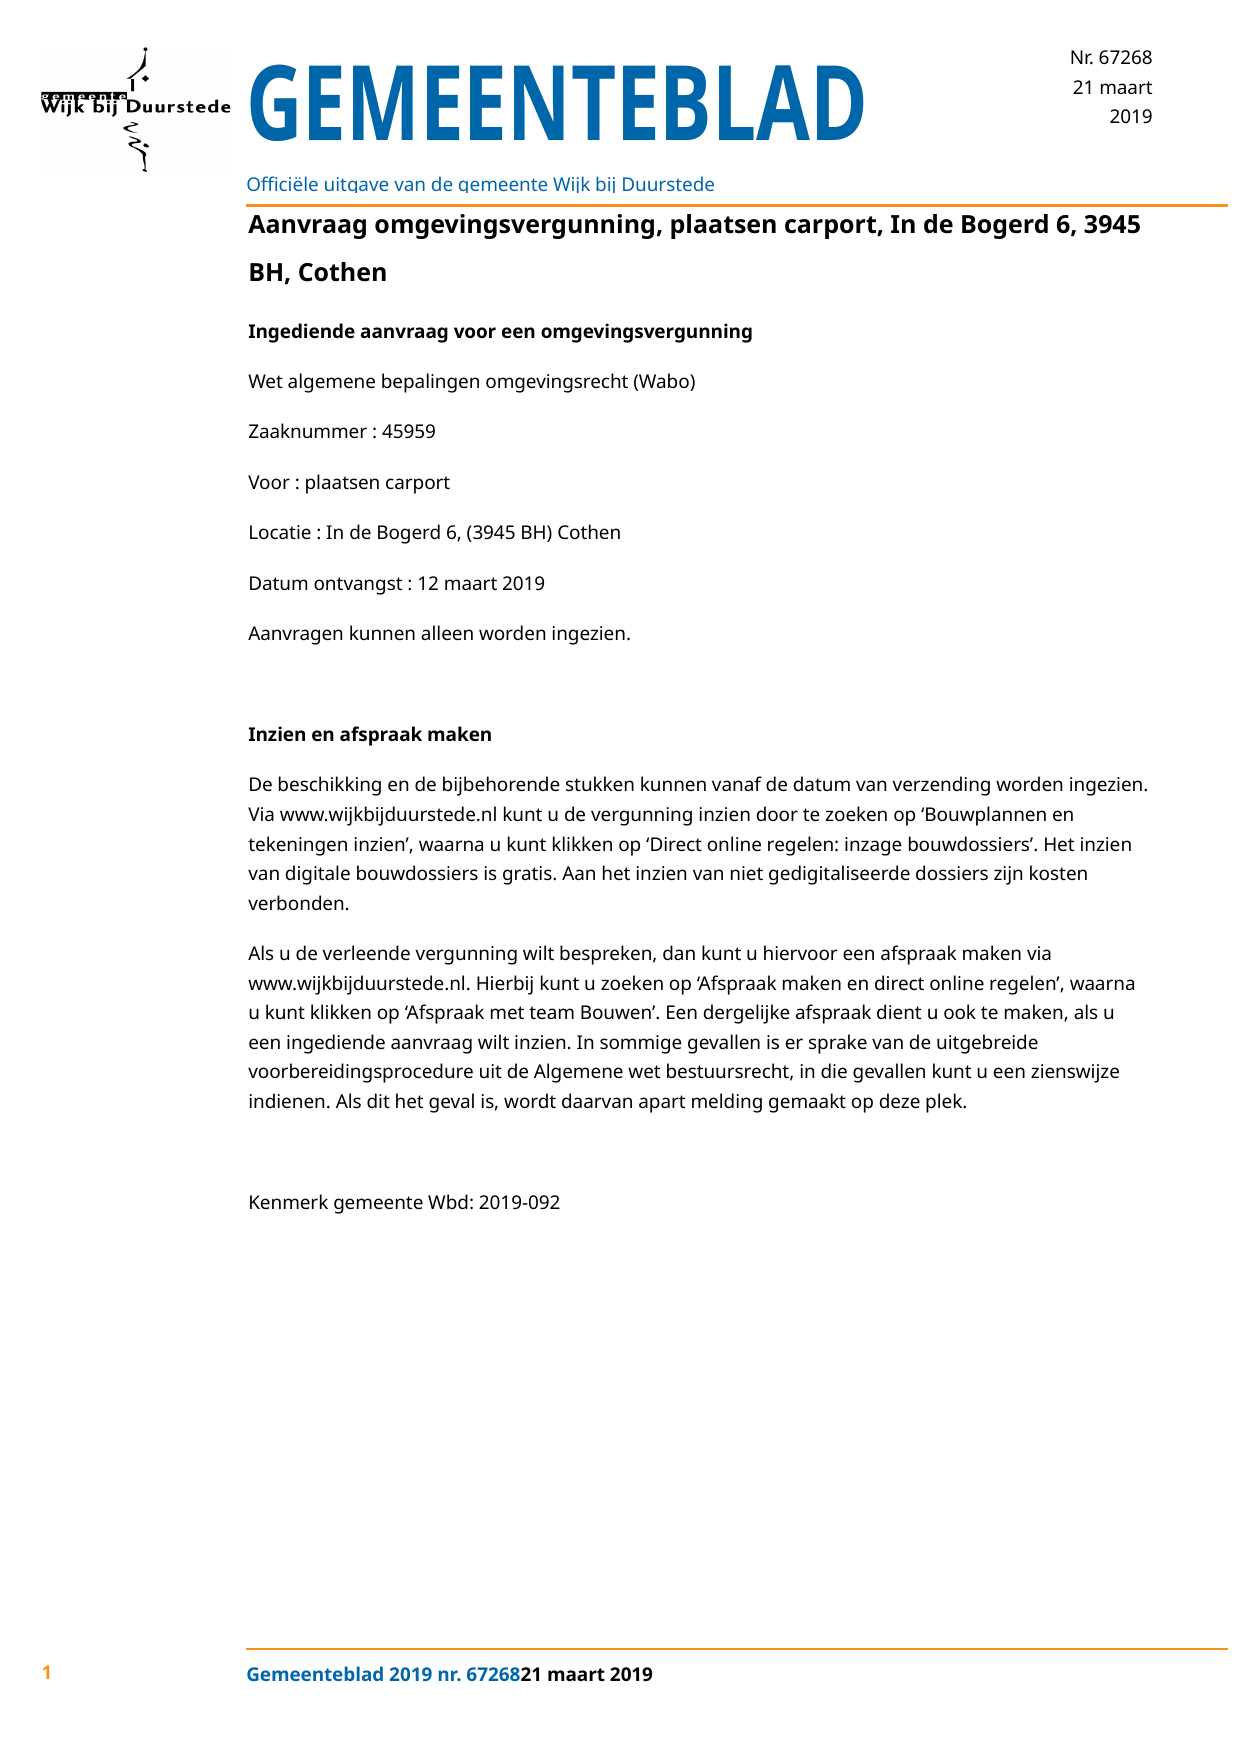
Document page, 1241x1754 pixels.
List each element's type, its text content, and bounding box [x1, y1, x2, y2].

picture [41, 47, 231, 172]
text De beschikking en de bijbehorende stukken kunnen vanaf de datum van verzending worden ingezien. Via www.wijkbijduurstede.nl kunt u de vergunning inzien door te zoeken op ‘Bouwplannen en tekeningen inzien’, waarna u kunt klikken op ‘Direct online regelen: inzage bouwdossiers’. Het inzien van digitale bouwdossiers is gratis. Aan het inzien van niet gedigitaliseerde dossiers zijn kosten verbonden. [248, 772, 1152, 916]
text Aanvragen kunnen alleen worden ingezien. [248, 620, 1152, 646]
text Als u de verleende vergunning wilt bespreken, dan kunt u hiervoor een afspraak maken via www.wijkbijduurstede.nl. Hierbij kunt u zoeken op ‘Afspraak maken en direct online regelen’, waarna u kunt klikken op ‘Afspraak met team Bouwen’. Een dergelijke afspraak dient u ook te maken, als u een ingediende aanvraag wilt inzien. In sommige gevallen is er sprake van de uitgebreide voorbereidingsprocedure uit de Algemene wet bestuursrecht, in die gevallen kunt u een zienswijze indienen. Als dit het geval is, wordt daarvan apart melding gemaakt op deze plek. [248, 940, 1152, 1114]
text Inzien en afspraak maken [248, 721, 1152, 747]
text Voor : plaatsen carport [248, 469, 1152, 495]
text Zaaknummer : 45959 [248, 419, 1152, 444]
text Datum ontvangst : 12 maart 2019 [248, 570, 1152, 596]
text Wet algemene bepalingen omgevingsrecht (Wabo) [248, 368, 1152, 394]
text Kenmerk gemeente Wbd: 2019-092 [248, 1189, 1152, 1215]
text Locatie : In de Bogerd 6, (3945 BH) Cothen [248, 519, 1152, 545]
text Aanvraag omgevingsvergunning, plaatsen carport, In de Bogerd 6, 3945 BH, Cothen [248, 207, 1152, 288]
text Ingediende aanvraag voor een omgevingsvergunning [248, 318, 1152, 344]
